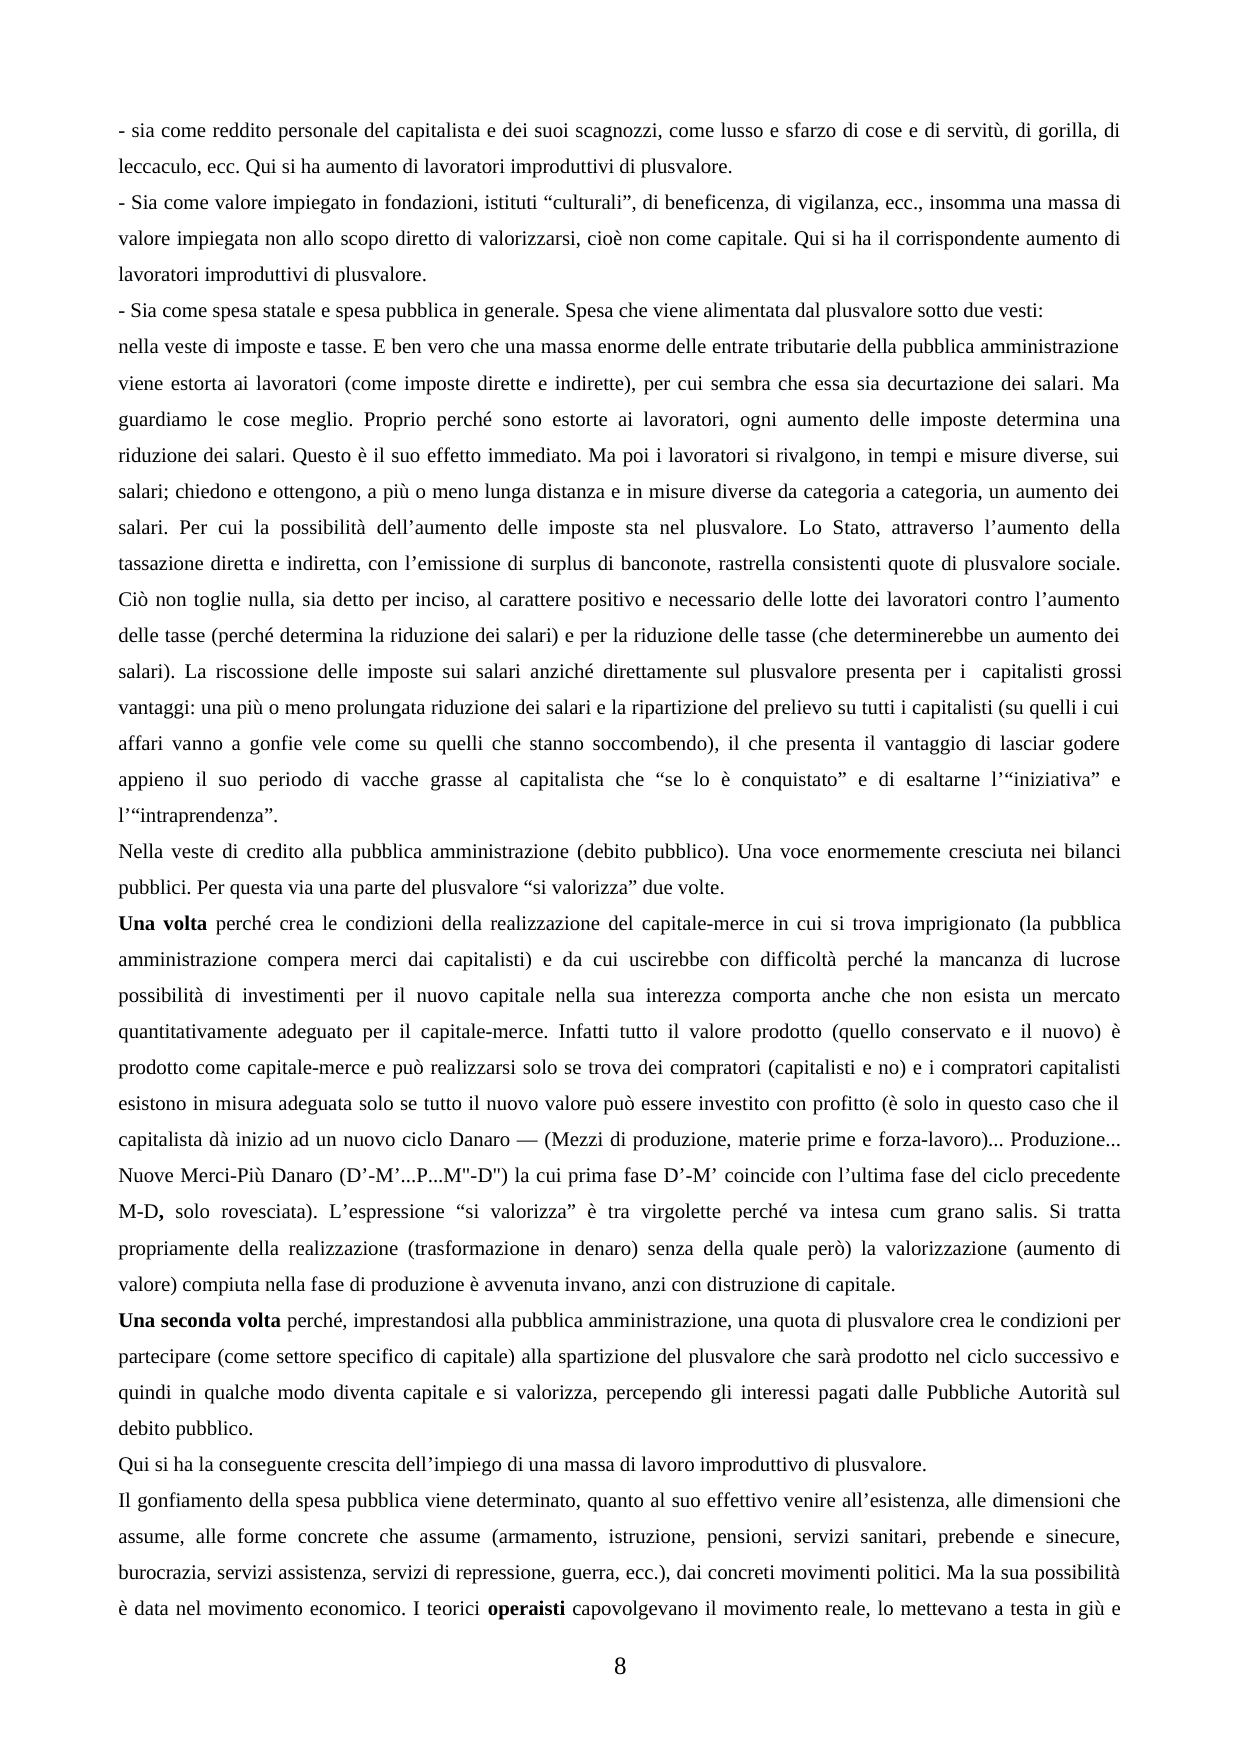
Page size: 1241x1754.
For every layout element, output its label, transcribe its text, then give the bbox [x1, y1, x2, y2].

text nella veste di imposte e tasse. E ben vero che una massa enorme delle entrate tributarie della pubblica amministrazione viene estorta ai lavoratori (come imposte dirette e indirette), per cui sembra che essa sia decurtazione dei salari. Ma guardiamo le cose meglio. Proprio perché sono estorte ai lavoratori, ogni aumento delle imposte determina una riduzione dei salari. Questo è il suo effetto immediato. Ma poi i lavoratori si rivalgono, in tempi e misure diverse, sui salari; chiedono e ottengono, a più o meno lunga distanza e in misure diverse da categoria a categoria, un aumento dei salari. Per cui la possibilità dell’aumento delle imposte sta nel plusvalore. Lo Stato, attraverso l’aumento della tassazione diretta e indiretta, con l’emissione di surplus di banconote, rastrella consistenti quote di plusvalore sociale. Ciò non toglie nulla, sia detto per inciso, al carattere positivo e necessario delle lotte dei lavoratori contro l’aumento delle tasse (perché determina la riduzione dei salari) e per la riduzione delle tasse (che determinerebbe un aumento dei salari). La riscossione delle imposte sui salari anziché direttamente sul plusvalore presenta per i capitalisti grossi vantaggi: una più o meno prolungata riduzione dei salari e la ripartizione del prelievo su tutti i capitalisti (su quelli i cui affari vanno a gonfie vele come su quelli che stanno soccombendo), il che presenta il vantaggio di lasciar godere appieno il suo periodo di vacche grasse al capitalista che “se lo è conquistato” e di esaltarne l’“iniziativa” e l’“intraprendenza”. [118, 334, 1122, 827]
text Il gonfiamento della spesa pubblica viene determinato, quanto al suo effettivo venire all’esistenza, alle dimensioni che assume, alle forme concrete che assume (armamento, istruzione, pensioni, servizi sanitari, prebende e sinecure, burocrazia, servizi assistenza, servizi di repressione, guerra, ecc.), dai concreti movimenti politici. Ma la sua possibilità è data nel movimento economico. I teorici operaisti capovolgevano il movimento reale, lo mettevano a testa in giù e [118, 1488, 1122, 1620]
text Una volta perché crea le condizioni della realizzazione del capitale-merce in cui si trova imprigionato (la pubblica amministrazione compera merci dai capitalisti) e da cui uscirebbe con difficoltà perché la mancanza di lucrose possibilità di investimenti per il nuovo capitale nella sua interezza comporta anche che non esista un mercato quantitativamente adeguato per il capitale-merce. Infatti tutto il valore prodotto (quello conservato e il nuovo) è prodotto come capitale-merce e può realizzarsi solo se trova dei compratori (capitalisti e no) e i compratori capitalisti esistono in misura adeguata solo se tutto il nuovo valore può essere investito con profitto (è solo in questo caso che il capitalista dà inizio ad un nuovo ciclo Danaro — (Mezzi di produzione, materie prime e forza-lavoro)... Produzione... Nuove Merci-Più Danaro (D’-M’...P...M"-D") la cui prima fase D’-M’ coincide con l’ultima fase del ciclo precedente M-D, solo rovesciata). L’espressione “si valorizza” è tra virgolette perché va intesa cum grano salis. Si tratta propriamente della realizzazione (trasformazione in denaro) senza della quale però) la valorizzazione (aumento di valore) compiuta nella fase di produzione è avvenuta invano, anzi con distruzione di capitale. [118, 911, 1122, 1296]
text Nella veste di credito alla pubblica amministrazione (debito pubblico). Una voce enormemente cresciuta nei bilanci pubblici. Per questa via una parte del plusvalore “si valorizza” due volte. [118, 839, 1122, 899]
text Qui si ha la conseguente crescita dell’impiego di una massa di lavoro improduttivo di plusvalore. [118, 1452, 1122, 1476]
text - Sia come spesa statale e spesa pubblica in generale. Spesa che viene alimentata dal plusvalore sotto due vesti: [118, 298, 1122, 322]
text - Sia come valore impiegato in fondazioni, istituti “culturali”, di beneficenza, di vigilanza, ecc., insomma una massa di valore impiegata non allo scopo diretto di valorizzarsi, cioè non come capitale. Qui si ha il corrispondente aumento di lavoratori improduttivi di plusvalore. [118, 190, 1122, 286]
text Una seconda volta perché, imprestandosi alla pubblica amministrazione, una quota di plusvalore crea le condizioni per partecipare (come settore specifico di capitale) alla spartizione del plusvalore che sarà prodotto nel ciclo successivo e quindi in qualche modo diventa capitale e si valorizza, percependo gli interessi pagati dalle Pubbliche Autorità sul debito pubblico. [118, 1307, 1122, 1440]
text - sia come reddito personale del capitalista e dei suoi scagnozzi, come lusso e sfarzo di cose e di servitù, di gorilla, di leccaculo, ecc. Qui si ha aumento di lavoratori improduttivi di plusvalore. [118, 118, 1122, 178]
